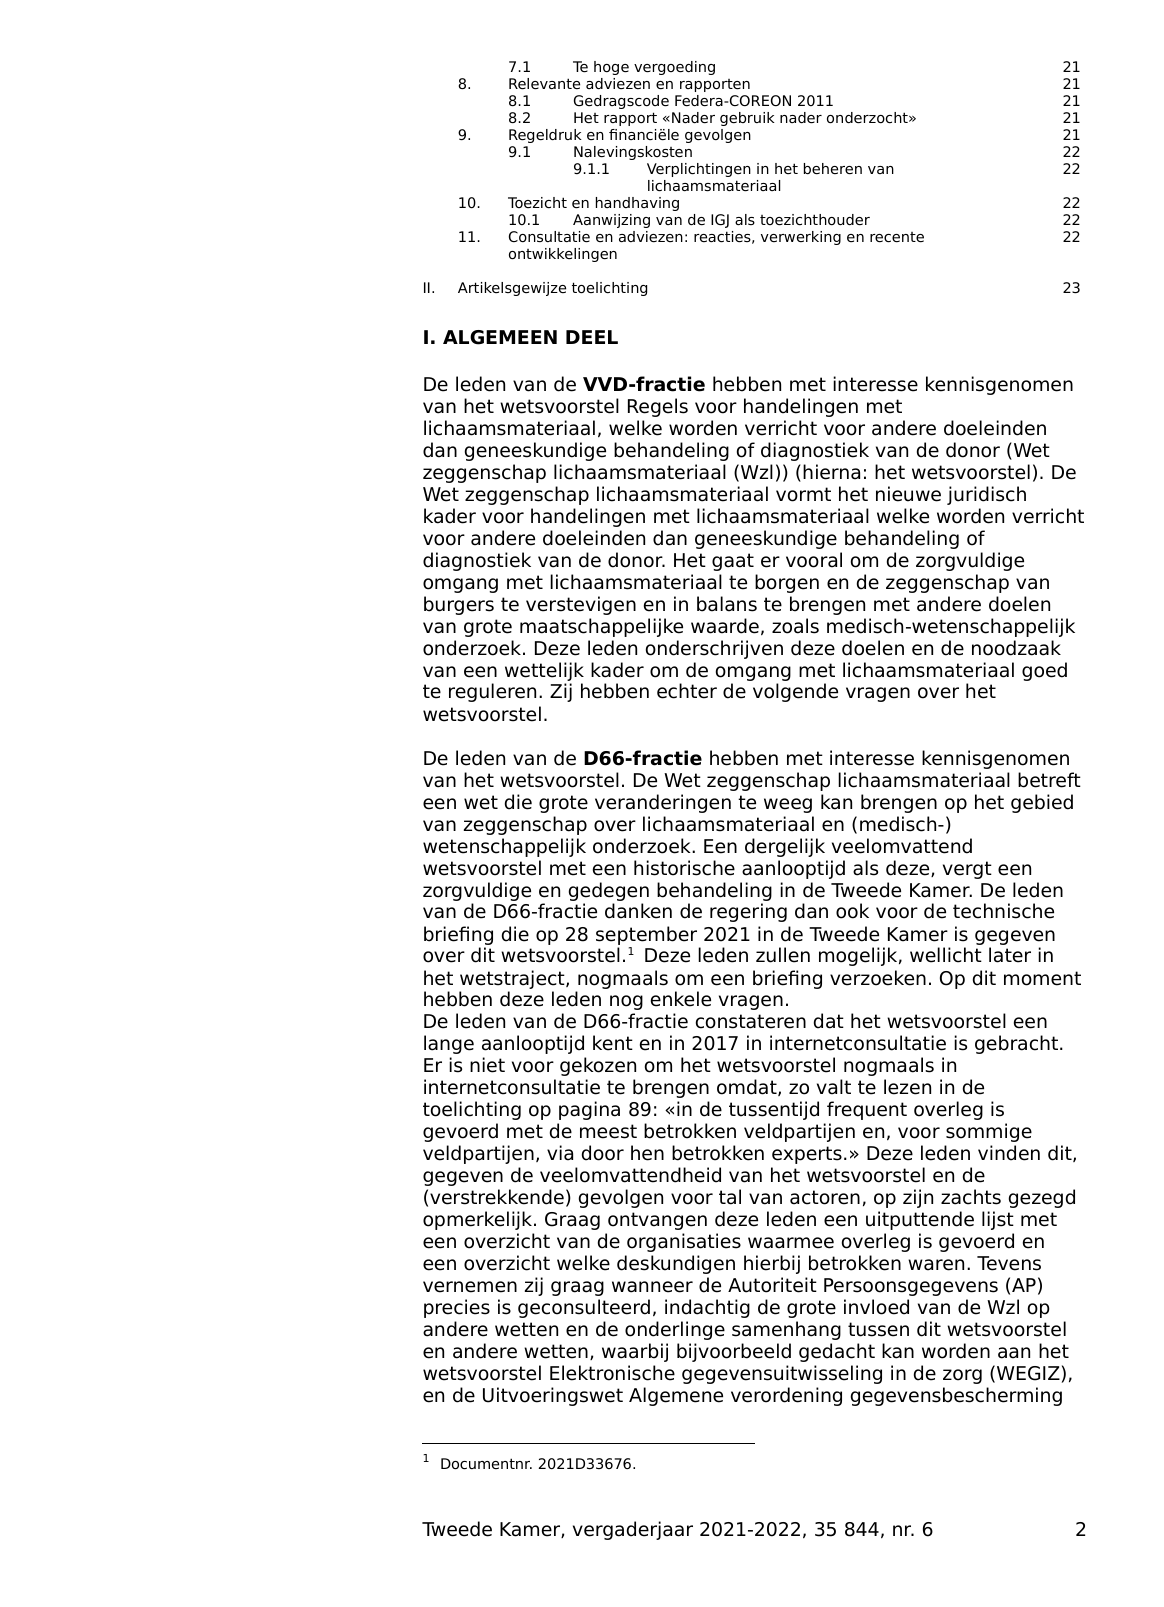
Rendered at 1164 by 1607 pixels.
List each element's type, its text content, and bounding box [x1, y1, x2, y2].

table_cell [452, 93, 502, 110]
table_cell [422, 93, 452, 110]
table_cell 21 [1031, 76, 1087, 93]
table_cell [422, 263, 452, 280]
table_cell 8.2 [502, 110, 567, 127]
table_cell Consultatie en adviezen: reacties, verwerking en recente ontwikkelingen [502, 229, 1031, 263]
table_cell [422, 59, 452, 76]
table_cell [422, 212, 452, 229]
table_cell 22 [1031, 229, 1087, 263]
table_cell 10. [452, 195, 502, 212]
table_cell 10.1 [502, 212, 567, 229]
table_cell [422, 76, 452, 93]
table_cell [641, 263, 1031, 280]
table_cell 8. [452, 76, 502, 93]
table_cell 9. [452, 127, 502, 144]
text Documentnr. 2021D33676. [422, 1452, 1087, 1474]
text De leden van de D66-fractie constateren dat het wetsvoorstel een lange aanlooptijd kent en in 2017 in internetconsultatie is gebracht. Er is niet voor gekozen om het wetsvoorstel nogmaals in internetconsultatie te brengen omdat, zo valt te lezen in de toelichting op pagina 89: «in de tussentijd frequent overleg is gevoerd met de meest betrokken veldpartijen en, voor sommige veldpartijen, via door hen betrokken experts.» Deze leden vinden dit, gegeven de veelomvattendheid van het wetsvoorstel en de (verstrekkende) gevolgen voor tal van actoren, op zijn zachts gezegd opmerkelijk. Graag ontvangen deze leden een uitputtende lijst met een overzicht van de organisaties waarmee overleg is gevoerd en een overzicht welke deskundigen hierbij betrokken waren. Tevens vernemen zij graag wanneer de Autoriteit Persoonsgegevens (AP) precies is geconsulteerd, indachtig de grote invloed van de Wzl op andere wetten en de onderlinge samenhang tussen dit wetsvoorstel en andere wetten, waarbij bijvoorbeeld gedacht kan worden aan het wetsvoorstel Elektronische gegevensuitwisseling in de zorg (WEGIZ), en de Uitvoeringswet Algemene verordening gegevensbescherming [422, 1011, 1087, 1407]
table_cell Gedragscode Federa-COREON 2011 [567, 93, 1031, 110]
text De leden van de D66-fractie hebben met interesse kennisgenomen van het wetsvoorstel. De Wet zeggenschap lichaamsmateriaal betreft een wet die grote veranderingen te weeg kan brengen op het gebied van zeggenschap over lichaamsmateriaal en (medisch-) wetenschappelijk onderzoek. Een dergelijk veelomvattend wetsvoorstel met een historische aanlooptijd als deze, vergt een zorgvuldige en gedegen behandeling in de Tweede Kamer. De leden van de D66-fractie danken de regering dan ook voor de technische briefing die op 28 september 2021 in de Tweede Kamer is gegeven over dit wetsvoorstel. Deze leden zullen mogelijk, wellicht later in het wetstraject, nogmaals om een briefing verzoeken. Op dit moment hebben deze leden nog enkele vragen. [422, 748, 1087, 1011]
table_cell [452, 144, 502, 161]
table_cell Nalevingskosten [567, 144, 1031, 161]
table_cell [452, 161, 502, 195]
table_cell 22 [1031, 195, 1087, 212]
table_cell 22 [1031, 212, 1087, 229]
table_cell 21 [1031, 110, 1087, 127]
table_cell II. [422, 280, 452, 297]
table_cell [452, 110, 502, 127]
table_cell [422, 110, 452, 127]
table_cell 23 [1031, 280, 1087, 297]
table_cell Regeldruk en financiële gevolgen [502, 127, 1031, 144]
table_cell 9.1.1 [567, 161, 641, 195]
table_cell Verplichtingen in het beheren van lichaamsmateriaal [641, 161, 1031, 195]
table_cell 22 [1031, 144, 1087, 161]
table_cell Toezicht en handhaving [502, 195, 1031, 212]
table_cell [452, 59, 502, 76]
table_cell [452, 263, 502, 280]
table_cell 7.1 [502, 59, 567, 76]
table_cell [1031, 263, 1087, 280]
table_cell [452, 212, 502, 229]
table_cell [502, 161, 567, 195]
table_cell 9.1 [502, 144, 567, 161]
table_cell [422, 195, 452, 212]
table_cell 22 [1031, 161, 1087, 195]
table_cell [567, 263, 641, 280]
table_cell [422, 161, 452, 195]
table_cell [502, 263, 567, 280]
table_cell 21 [1031, 93, 1087, 110]
table_cell 21 [1031, 59, 1087, 76]
table_cell Aanwijzing van de IGJ als toezichthouder [567, 212, 1031, 229]
table_cell 8.1 [502, 93, 567, 110]
table_cell Relevante adviezen en rapporten [502, 76, 1031, 93]
table_cell [422, 144, 452, 161]
table_cell Artikelsgewijze toelichting [452, 280, 1031, 297]
table_cell [422, 127, 452, 144]
table_cell Het rapport «Nader gebruik nader onderzocht» [567, 110, 1031, 127]
table_cell 11. [452, 229, 502, 263]
table_cell [422, 229, 452, 263]
table_cell 21 [1031, 127, 1087, 144]
table_cell Te hoge vergoeding [567, 59, 1031, 76]
subtitle I. ALGEMEEN DEEL [422, 327, 1087, 349]
text De leden van de VVD-fractie hebben met interesse kennisgenomen van het wetsvoorstel Regels voor handelingen met lichaamsmateriaal, welke worden verricht voor andere doeleinden dan geneeskundige behandeling of diagnostiek van de donor (Wet zeggenschap lichaamsmateriaal (Wzl)) (hierna: het wetsvoorstel). De Wet zeggenschap lichaamsmateriaal vormt het nieuwe juridisch kader voor handelingen met lichaamsmateriaal welke worden verricht voor andere doeleinden dan geneeskundige behandeling of diagnostiek van de donor. Het gaat er vooral om de zorgvuldige omgang met lichaamsmateriaal te borgen en de zeggenschap van burgers te verstevigen en in balans te brengen met andere doelen van grote maatschappelijke waarde, zoals medisch-wetenschappelijk onderzoek. Deze leden onderschrijven deze doelen en de noodzaak van een wettelijk kader om de omgang met lichaamsmateriaal goed te reguleren. Zij hebben echter de volgende vragen over het wetsvoorstel. [422, 374, 1087, 725]
